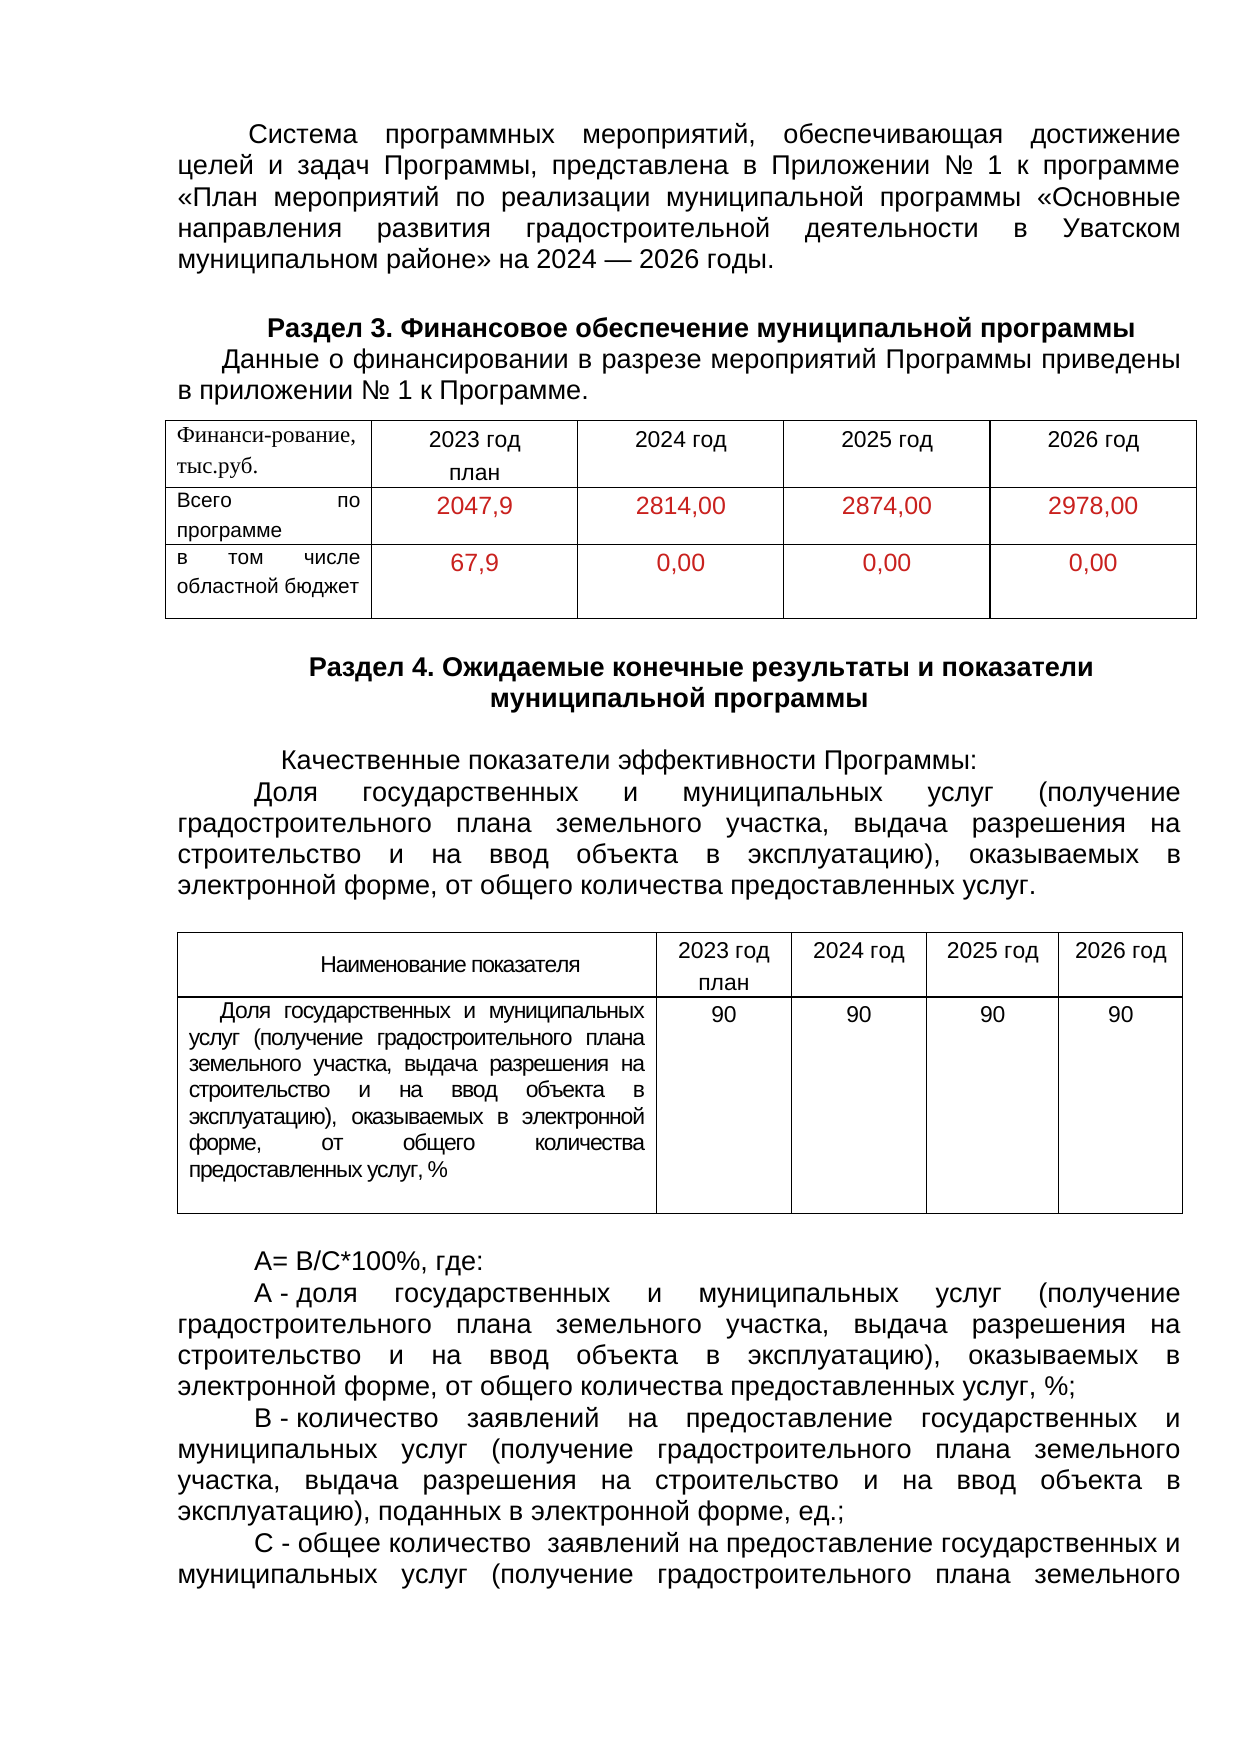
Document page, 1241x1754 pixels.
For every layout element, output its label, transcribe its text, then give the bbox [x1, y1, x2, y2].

table_header Наименование показателя [178, 933, 656, 996]
text Раздел 4. Ожидаемые конечные результаты и показатели муниципальной программы [177, 651, 1181, 713]
table_cell Доля государственных и муниципальных услуг (получение градостроительного плана земельного участка, выдача разрешения на строительство и на ввод объекта в эксплуатацию), оказываемых в электронной форме, от общего количества предоставленных услуг, % [178, 998, 656, 1213]
text Качественные показатели эффективности Программы: [207, 744, 1181, 776]
text Доля государственных и муниципальных услуг (получение градостроительного плана земельного участка, выдача разрешения на строительство и на ввод объекта в эксплуатацию), оказываемых в электронной форме, от общего количества предоставленных услуг. [177, 776, 1181, 901]
table_cell 2978,00 [991, 488, 1196, 543]
table_cell 2814,00 [578, 488, 783, 543]
table_cell 0,00 [784, 545, 989, 618]
table_cell 90 [792, 998, 926, 1213]
table_cell 2047,9 [372, 488, 577, 543]
text А - доля государственных и муниципальных услуг (получение градостроительного плана земельного участка, выдача разрешения на строительство и на ввод объекта в эксплуатацию), оказываемых в электронной форме, от общего количества предоставленных услуг, %; [177, 1277, 1181, 1402]
text В - количество заявлений на предоставление государственных и муниципальных услуг (получение градостроительного плана земельного участка, выдача разрешения на строительство и на ввод объекта в эксплуатацию), поданных в электронной форме, ед.; [177, 1402, 1181, 1527]
text Система программных мероприятий, обеспечивающая достижение целей и задач Программы, представлена в Приложении № 1 к программе «План мероприятий по реализации муниципальной программы «Основные направления развития градостроительной деятельности в Уватском муниципальном районе» на 2024 — 2026 годы. [177, 118, 1181, 274]
table_cell 90 [927, 998, 1058, 1213]
table_cell 0,00 [991, 545, 1196, 618]
table_cell Всего по программе [166, 488, 371, 543]
table_cell 2874,00 [784, 488, 989, 543]
text Данные о финансировании в разрезе мероприятий Программы приведены в приложении № 1 к Программе. [177, 343, 1181, 406]
text Раздел 3. Финансовое обеспечение муниципальной программы [177, 312, 1181, 343]
table_cell в том числе областной бюджет [166, 545, 371, 618]
text С - общее количество заявлений на предоставление государственных и муниципальных услуг (получение градостроительного плана земельного [177, 1527, 1181, 1589]
table_header 2024 год [792, 933, 926, 996]
table_header Финанси-рование, тыс.руб. [166, 421, 371, 487]
table_header 2025 год [927, 933, 1058, 996]
table_header 2024 год [578, 421, 783, 487]
table_header 2023 год план [372, 421, 577, 487]
table_header 2026 год [991, 421, 1196, 487]
table_cell 0,00 [578, 545, 783, 618]
table_cell 90 [1059, 998, 1182, 1213]
table_header 2026 год [1059, 933, 1182, 996]
table_header 2025 год [784, 421, 989, 487]
text А= В/С*100%, где: [177, 1245, 1181, 1277]
table_cell 90 [657, 998, 791, 1213]
table_header 2023 год план [657, 933, 791, 996]
table_cell 67,9 [372, 545, 577, 618]
